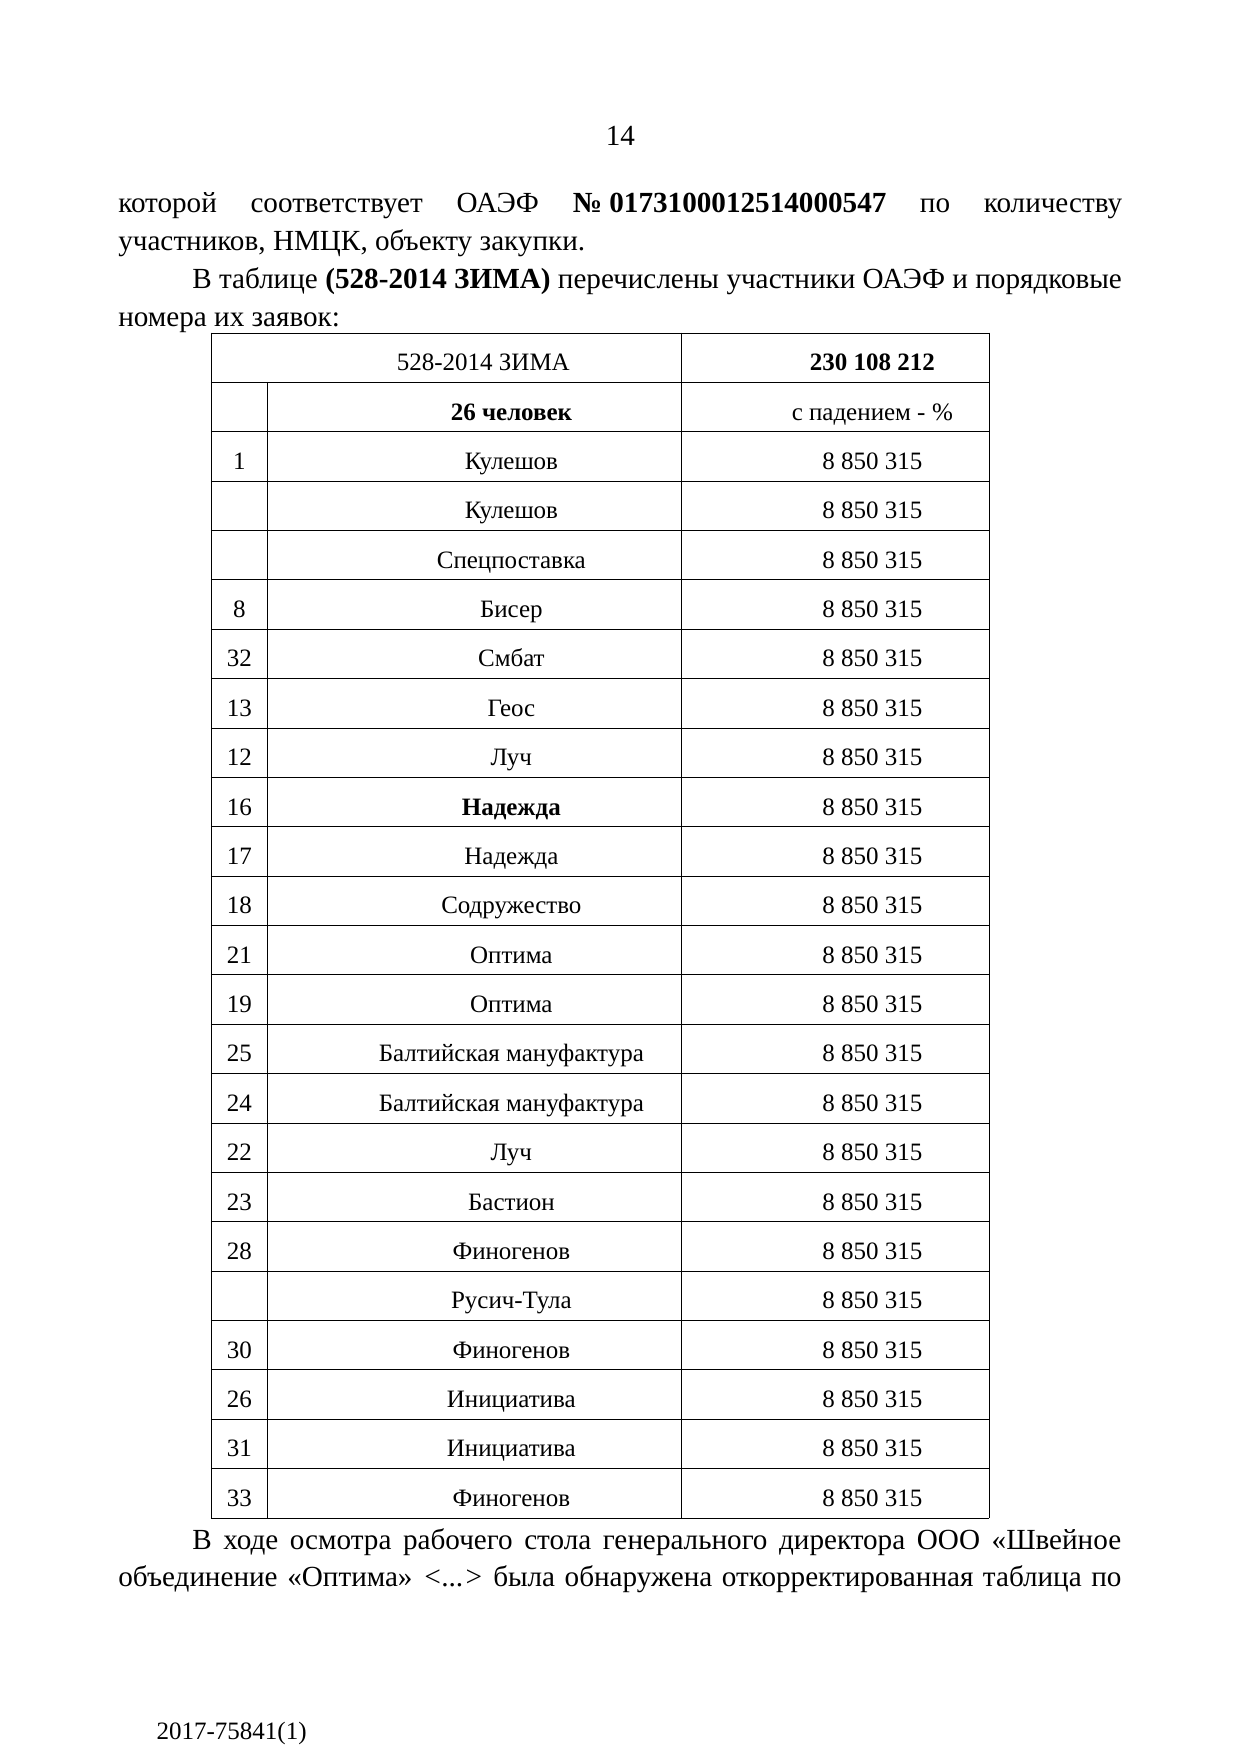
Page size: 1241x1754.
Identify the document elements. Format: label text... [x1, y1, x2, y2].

table_cell 8 850 315 [682, 580, 989, 629]
table_cell 26 человек [268, 383, 681, 431]
table_cell [212, 1272, 267, 1320]
table_cell 16 [212, 778, 267, 826]
table_cell 8 850 315 [682, 482, 989, 530]
table_cell Геос [268, 679, 681, 727]
table_cell 8 850 315 [682, 1321, 989, 1369]
table_cell 12 [212, 729, 267, 777]
table_header 528-2014 ЗИМА [212, 334, 681, 382]
table_cell Русич-Тула [268, 1272, 681, 1320]
table_cell Финогенов [268, 1222, 681, 1271]
table_cell 8 850 315 [682, 1420, 989, 1468]
table_cell 8 850 315 [682, 827, 989, 876]
table_cell c падением - % [682, 383, 989, 431]
table_cell Инициатива [268, 1370, 681, 1419]
table_cell Балтийская мануфактура [268, 1074, 681, 1122]
table_cell Луч [268, 729, 681, 777]
table_cell Смбат [268, 630, 681, 678]
table_cell 31 [212, 1420, 267, 1468]
table_cell 25 [212, 1025, 267, 1073]
table_cell 8 850 315 [682, 926, 989, 974]
text В таблице (528-2014 ЗИМА) перечислены участники ОАЭФ и порядковые номера их заявок: [118, 257, 1122, 332]
table_cell 30 [212, 1321, 267, 1369]
text которой соответствует ОАЭФ № 0173100012514000547 по количеству участников, НМЦК, объекту закупки. [118, 181, 1122, 257]
table_cell [212, 531, 267, 579]
table_cell 32 [212, 630, 267, 678]
table_cell 8 850 315 [682, 679, 989, 727]
table_cell Кулешов [268, 432, 681, 481]
table_header 230 108 212 [682, 334, 989, 382]
table_cell 8 850 315 [682, 1272, 989, 1320]
table_cell 8 850 315 [682, 1025, 989, 1073]
table_cell 8 850 315 [682, 1370, 989, 1419]
table_cell Оптима [268, 975, 681, 1024]
table_cell 22 [212, 1124, 267, 1172]
text В ходе осмотра рабочего стола генерального директора ООО «Швейное объединение «Оптима» <...> была обнаружена откорректированная таблица по [118, 1517, 1122, 1593]
table_cell Надежда [268, 827, 681, 876]
table_cell 8 850 315 [682, 1469, 989, 1517]
table_cell 17 [212, 827, 267, 876]
table_cell Бисер [268, 580, 681, 629]
table_cell [212, 482, 267, 530]
table_cell 8 850 315 [682, 1222, 989, 1271]
table_cell Надежда [268, 778, 681, 826]
table_cell 24 [212, 1074, 267, 1122]
table_cell 8 850 315 [682, 432, 989, 481]
table_cell Финогенов [268, 1321, 681, 1369]
table_cell [212, 383, 267, 431]
table_cell 13 [212, 679, 267, 727]
table_cell 8 850 315 [682, 1124, 989, 1172]
table_cell 8 850 315 [682, 877, 989, 925]
table_cell 1 [212, 432, 267, 481]
table_cell Балтийская мануфактура [268, 1025, 681, 1073]
table_cell 21 [212, 926, 267, 974]
table_cell Оптима [268, 926, 681, 974]
table_cell 18 [212, 877, 267, 925]
table_cell 28 [212, 1222, 267, 1271]
table_cell Луч [268, 1124, 681, 1172]
table_cell 8 850 315 [682, 975, 989, 1024]
table_cell Содружество [268, 877, 681, 925]
table_cell 19 [212, 975, 267, 1024]
table_cell 8 850 315 [682, 778, 989, 826]
table_cell 8 850 315 [682, 630, 989, 678]
table_cell Спецпоставка [268, 531, 681, 579]
table_cell 8 850 315 [682, 1173, 989, 1221]
table_cell Кулешов [268, 482, 681, 530]
table_cell 8 [212, 580, 267, 629]
table_cell 33 [212, 1469, 267, 1517]
table_cell 8 850 315 [682, 531, 989, 579]
table_cell 8 850 315 [682, 1074, 989, 1122]
table_cell 26 [212, 1370, 267, 1419]
table_cell 8 850 315 [682, 729, 989, 777]
table_cell Финогенов [268, 1469, 681, 1517]
table_cell Инициатива [268, 1420, 681, 1468]
table_cell 23 [212, 1173, 267, 1221]
table_cell Бастион [268, 1173, 681, 1221]
